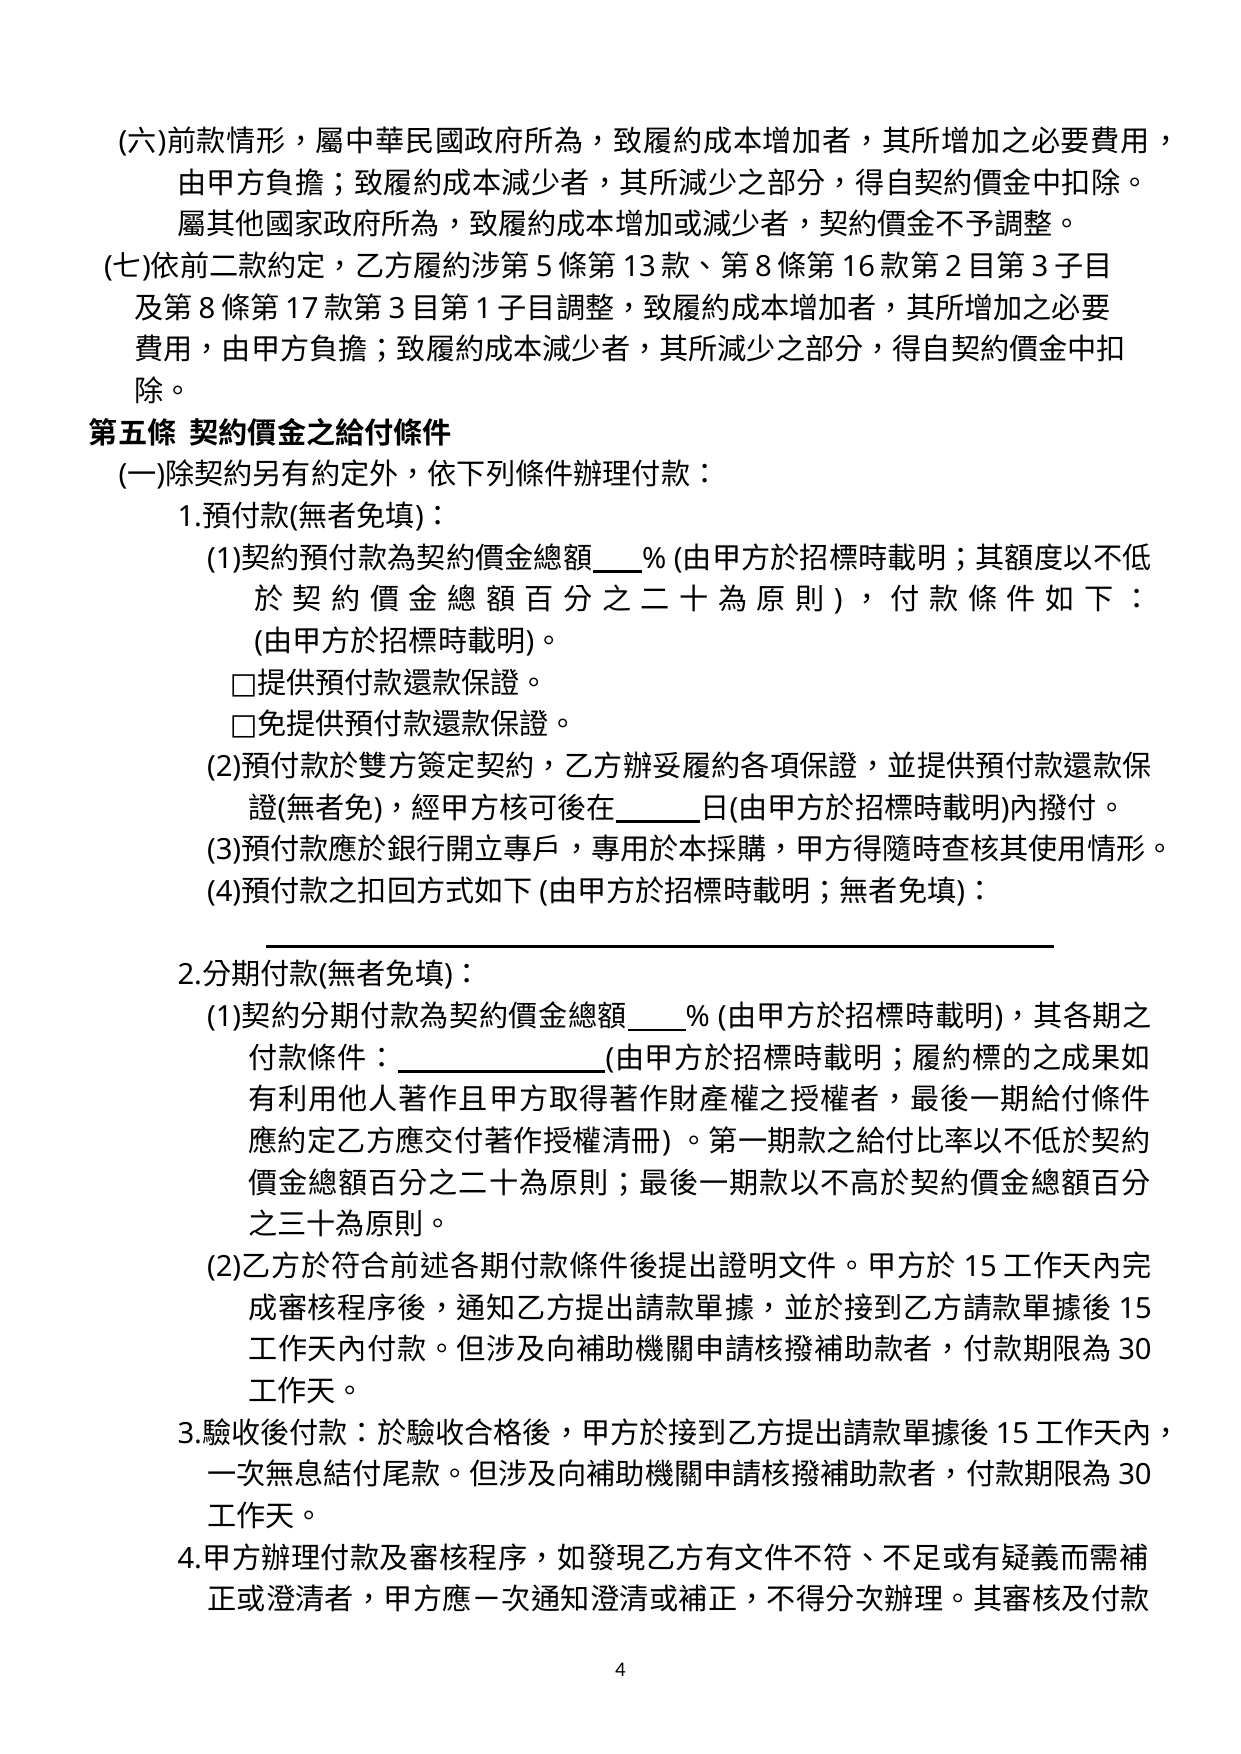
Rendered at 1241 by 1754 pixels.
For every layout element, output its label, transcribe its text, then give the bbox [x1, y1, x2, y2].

text (2)預付款於雙方簽定契約，乙方辦妥履約各項保證，並提供預付款還款保證(無者免)，經甲方核可後在 日(由甲方於招標時載明)內撥付。 [207, 743, 1152, 826]
text 1.預付款(無者免填)： [177, 493, 1152, 535]
text (1)契約分期付款為契約價金總額 % (由甲方於招標時載明)，其各期之付款條件： (由甲方於招標時載明；履約標的之成果如有利用他人著作且甲方取得著作財產權之授權者，最後一期給付條件應約定乙方應交付著作授權清冊) 。第一期款之給付比率以不低於契約價金總額百分之二十為原則；最後一期款以不高於契約價金總額百分之三十為原則。 [207, 993, 1152, 1243]
text (六)前款情形，屬中華民國政府所為，致履約成本增加者，其所增加之必要費用，由甲方負擔；致履約成本減少者，其所減少之部分，得自契約價金中扣除。屬其他國家政府所為，致履約成本增加或減少者，契約價金不予調整。 [118, 118, 1152, 243]
text 及第8條第17款第3目第1子目調整，致履約成本增加者，其所增加之必要 [89, 285, 1152, 326]
text 3.驗收後付款：於驗收合格後，甲方於接到乙方提出請款單據後15工作天內，一次無息結付尾款。但涉及向補助機關申請核撥補助款者，付款期限為30工作天。 [177, 1410, 1152, 1535]
text □免提供預付款還款保證。 [207, 701, 1152, 743]
text (1)契約預付款為契約價金總額 % (由甲方於招標時載明；其額度以不低於契約價金總額百分之二十為原則)，付款條件如下： (由甲方於招標時載明)。 [207, 535, 1152, 660]
text 第五條 契約價金之給付條件 [89, 410, 1152, 451]
text (2)乙方於符合前述各期付款條件後提出證明文件。甲方於15工作天內完成審核程序後，通知乙方提出請款單據，並於接到乙方請款單據後15工作天內付款。但涉及向補助機關申請核撥補助款者，付款期限為30工作天。 [207, 1243, 1152, 1410]
text (一)除契約另有約定外，依下列條件辦理付款： [118, 451, 1152, 493]
text (3)預付款應於銀行開立專戶，專用於本採購，甲方得隨時查核其使用情形。 [207, 826, 1152, 868]
text 除。 [89, 368, 1152, 410]
text 費用，由甲方負擔；致履約成本減少者，其所減少之部分，得自契約價金中扣 [89, 326, 1152, 368]
text 2.分期付款(無者免填)： [177, 951, 1152, 993]
text 4.甲方辦理付款及審核程序，如發現乙方有文件不符、不足或有疑義而需補正或澄清者，甲方應ㄧ次通知澄清或補正，不得分次辦理。其審核及付款 [177, 1535, 1152, 1618]
text (4)預付款之扣回方式如下 (由甲方於招標時載明；無者免填)： [207, 868, 1152, 910]
text □提供預付款還款保證。 [207, 660, 1152, 701]
text (七)依前二款約定，乙方履約涉第5條第13款、第8條第16款第2目第3子目 [89, 243, 1152, 285]
